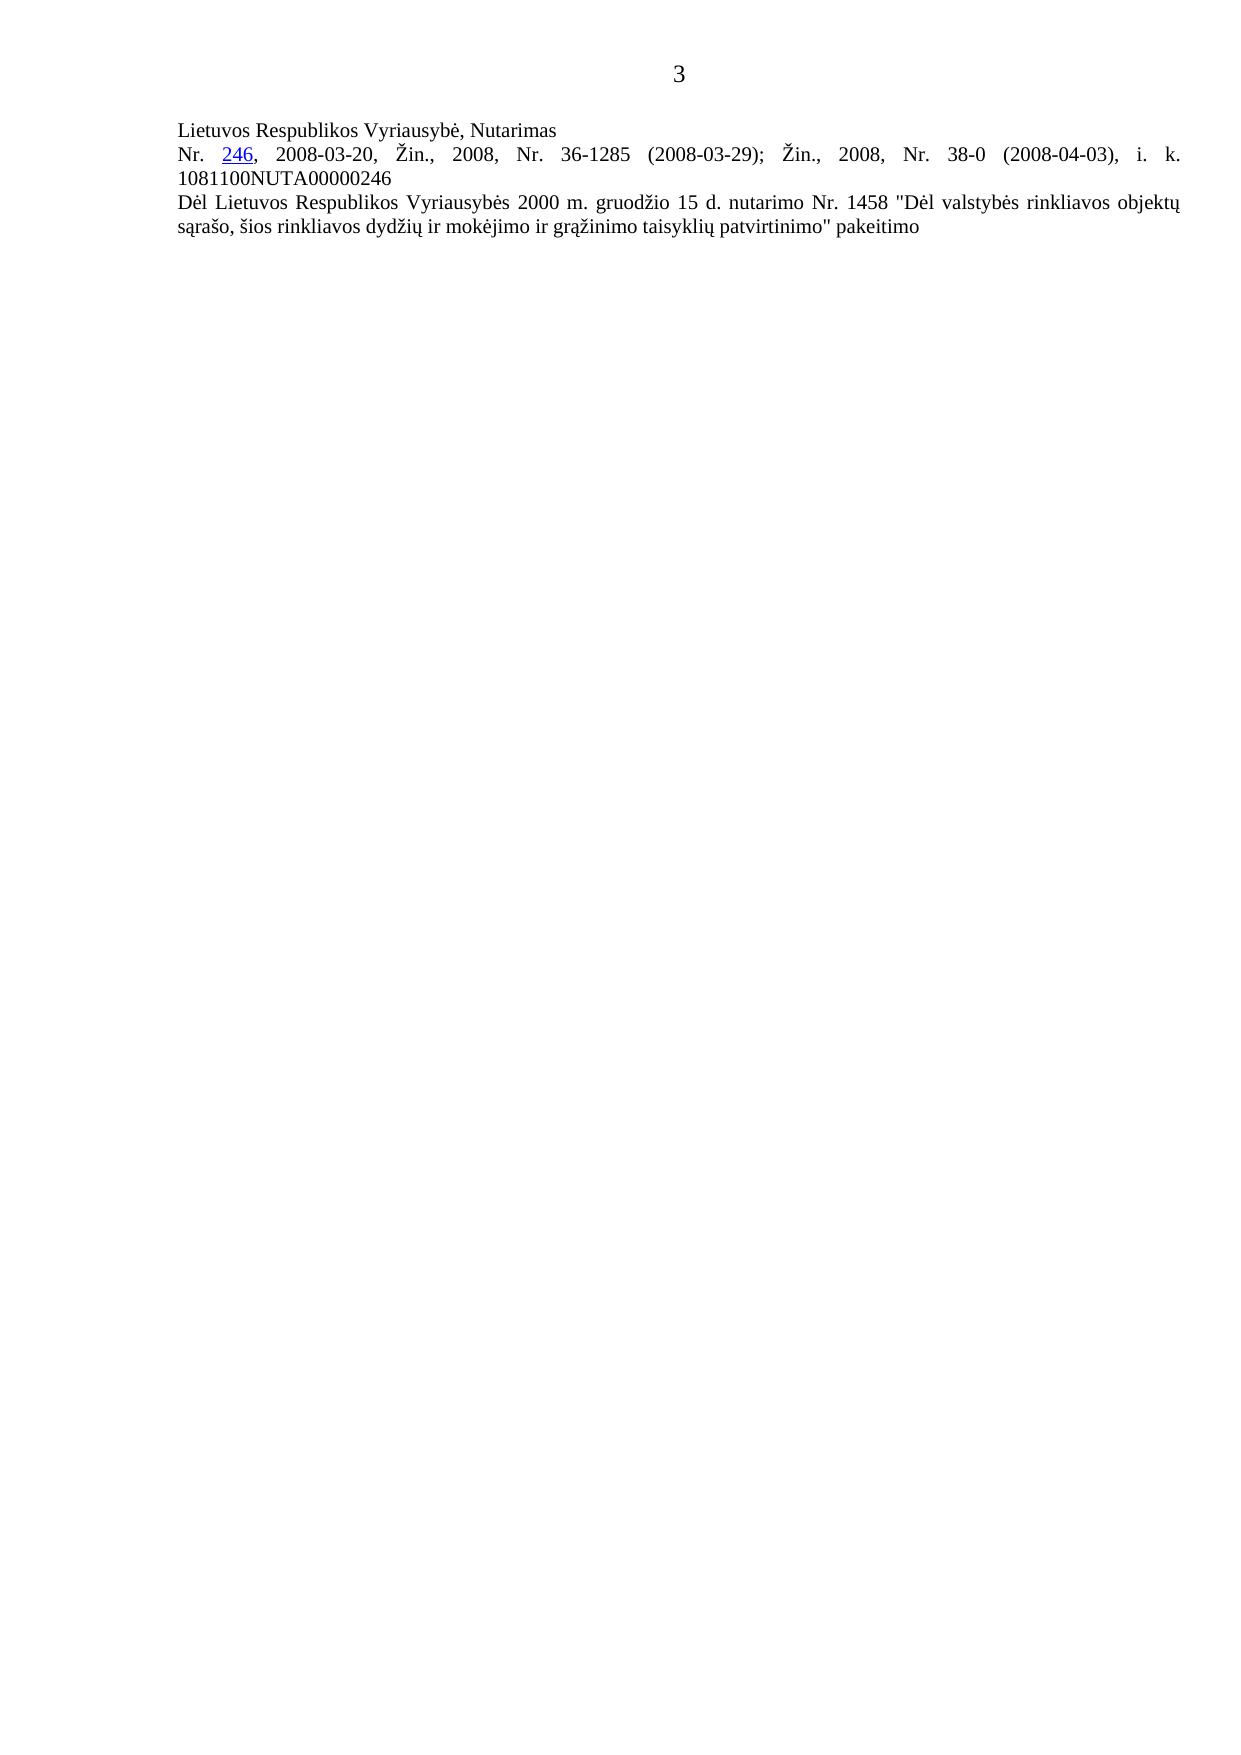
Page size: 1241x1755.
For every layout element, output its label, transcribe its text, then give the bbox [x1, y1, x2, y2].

text Dėl Lietuvos Respublikos Vyriausybės 2000 m. gruodžio 15 d. nutarimo Nr. 1458 "Dėl valstybės rinkliavos objektų sąrašo, šios rinkliavos dydžių ir mokėjimo ir grąžinimo taisyklių patvirtinimo" pakeitimo [177, 190, 1181, 238]
text Lietuvos Respublikos Vyriausybė, Nutarimas [177, 118, 1181, 142]
text Nr. 246, 2008-03-20, Žin., 2008, Nr. 36-1285 (2008-03-29); Žin., 2008, Nr. 38-0 (2008-04-03), i. k. 1081100NUTA00000246 [177, 142, 1181, 190]
